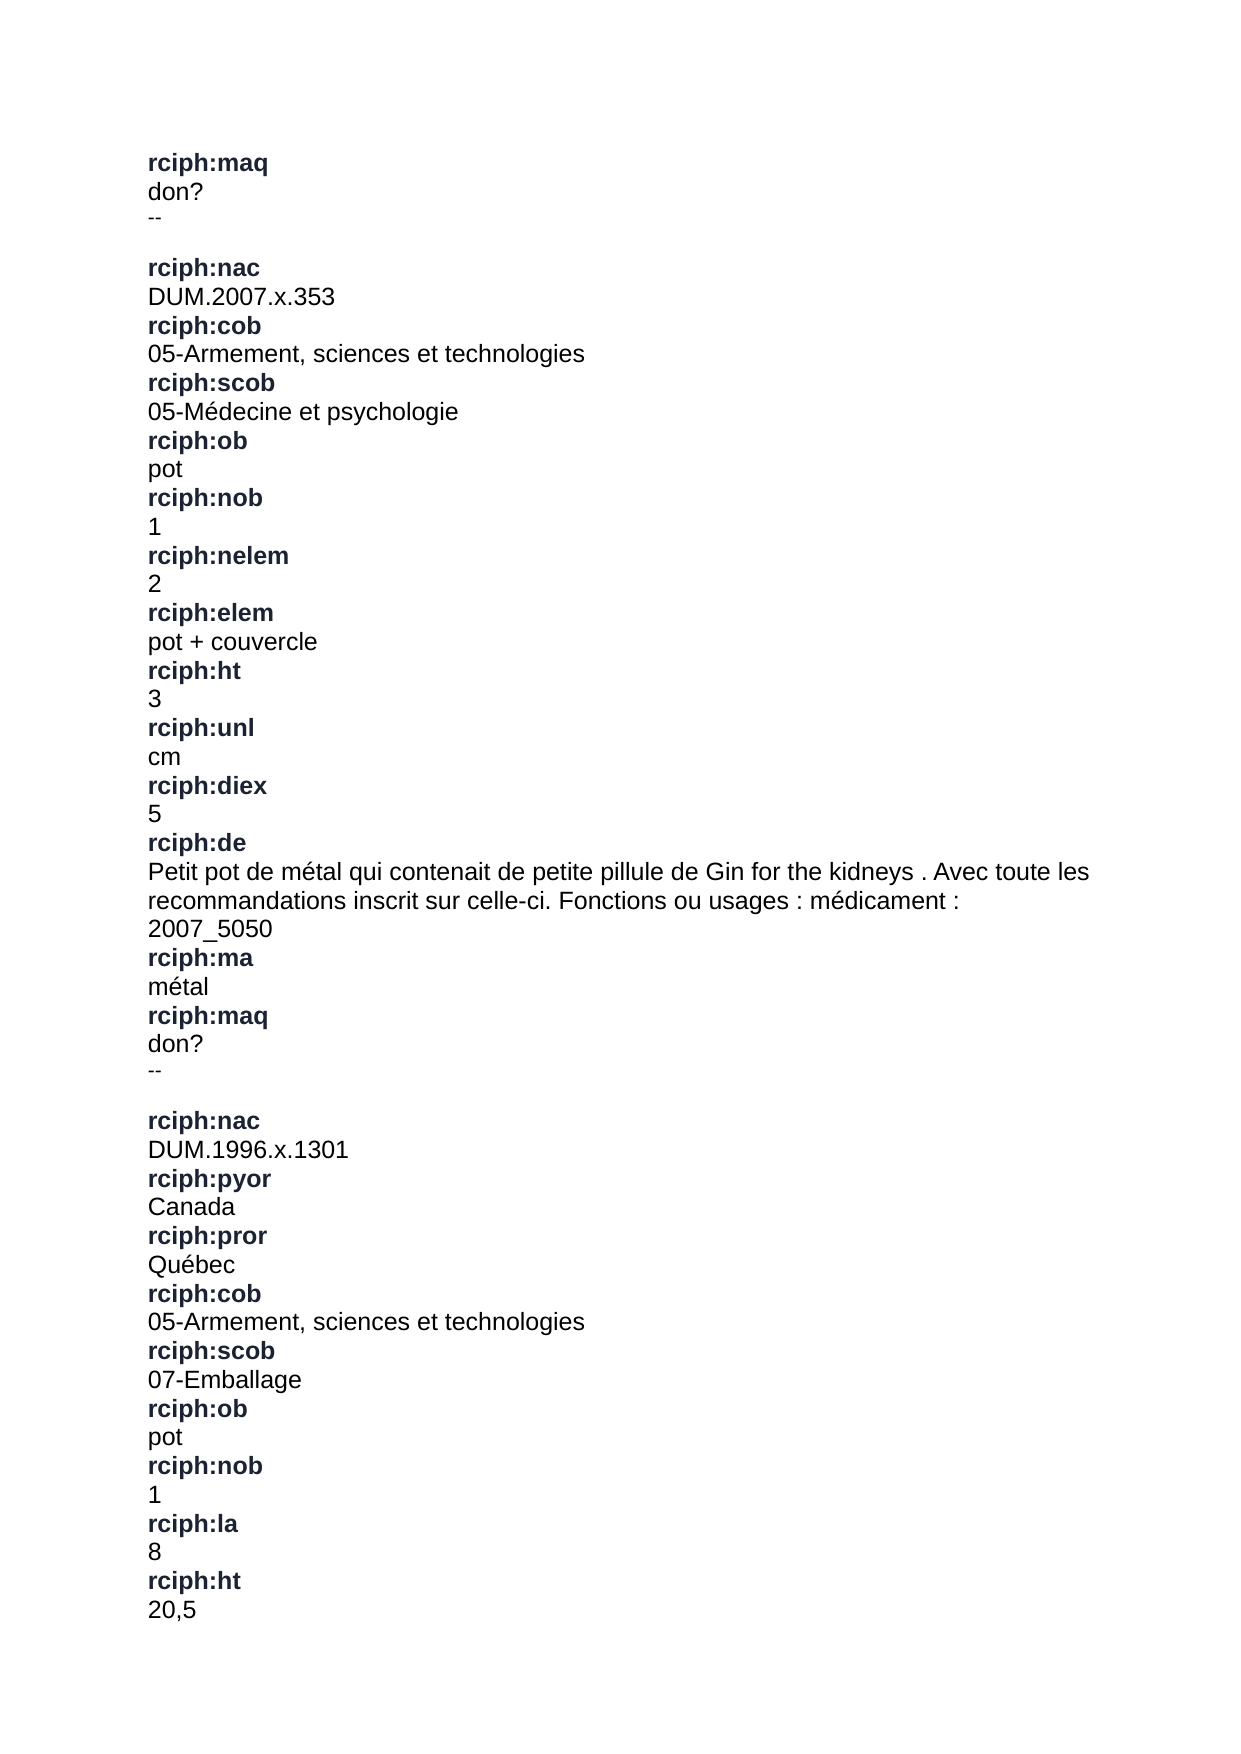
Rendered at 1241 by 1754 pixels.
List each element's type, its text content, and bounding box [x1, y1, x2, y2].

text 3 [148, 684, 1092, 713]
text Canada [148, 1192, 1092, 1221]
text 1 [148, 1480, 1092, 1508]
text rciph:ob [148, 426, 1092, 454]
text rciph:maq [148, 1001, 1092, 1029]
text rciph:pyor [148, 1163, 1092, 1192]
text rciph:cob [148, 311, 1092, 339]
text cm [148, 742, 1092, 771]
text 07-Emballage [148, 1365, 1092, 1393]
text DUM.2007.x.353 [148, 282, 1092, 311]
text 20,5 [148, 1595, 1092, 1623]
text rciph:la [148, 1508, 1092, 1537]
text pot + couvercle [148, 627, 1092, 656]
text rciph:nac [148, 253, 1092, 282]
text rciph:elem [148, 598, 1092, 627]
text 5 [148, 799, 1092, 828]
text rciph:nob [148, 1451, 1092, 1480]
text DUM.1996.x.1301 [148, 1135, 1092, 1163]
text rciph:pror [148, 1221, 1092, 1250]
text -- [148, 1058, 1092, 1082]
text métal [148, 972, 1092, 1001]
text 05-Armement, sciences et technologies [148, 1307, 1092, 1336]
text 2 [148, 569, 1092, 598]
text 8 [148, 1537, 1092, 1566]
text -- [148, 205, 1092, 229]
text rciph:ht [148, 656, 1092, 684]
text don? [148, 176, 1092, 205]
text rciph:scob [148, 1336, 1092, 1365]
text pot [148, 454, 1092, 483]
text pot [148, 1422, 1092, 1451]
text rciph:diex [148, 771, 1092, 799]
text rciph:nac [148, 1106, 1092, 1135]
text rciph:nelem [148, 541, 1092, 569]
text rciph:maq [148, 148, 1092, 176]
text rciph:ht [148, 1566, 1092, 1595]
text rciph:unl [148, 713, 1092, 742]
text Québec [148, 1250, 1092, 1278]
text rciph:ma [148, 943, 1092, 972]
text don? [148, 1029, 1092, 1058]
text 05-Armement, sciences et technologies [148, 339, 1092, 368]
text rciph:cob [148, 1278, 1092, 1307]
text Petit pot de métal qui contenait de petite pillule de Gin for the kidneys . Avec toute les recommandations inscrit sur celle-ci. Fonctions ou usages : médicament : 2007_5050 [148, 857, 1092, 943]
text 1 [148, 512, 1092, 541]
text 05-Médecine et psychologie [148, 397, 1092, 426]
text rciph:ob [148, 1393, 1092, 1422]
text rciph:scob [148, 368, 1092, 397]
text rciph:nob [148, 483, 1092, 512]
text rciph:de [148, 828, 1092, 857]
